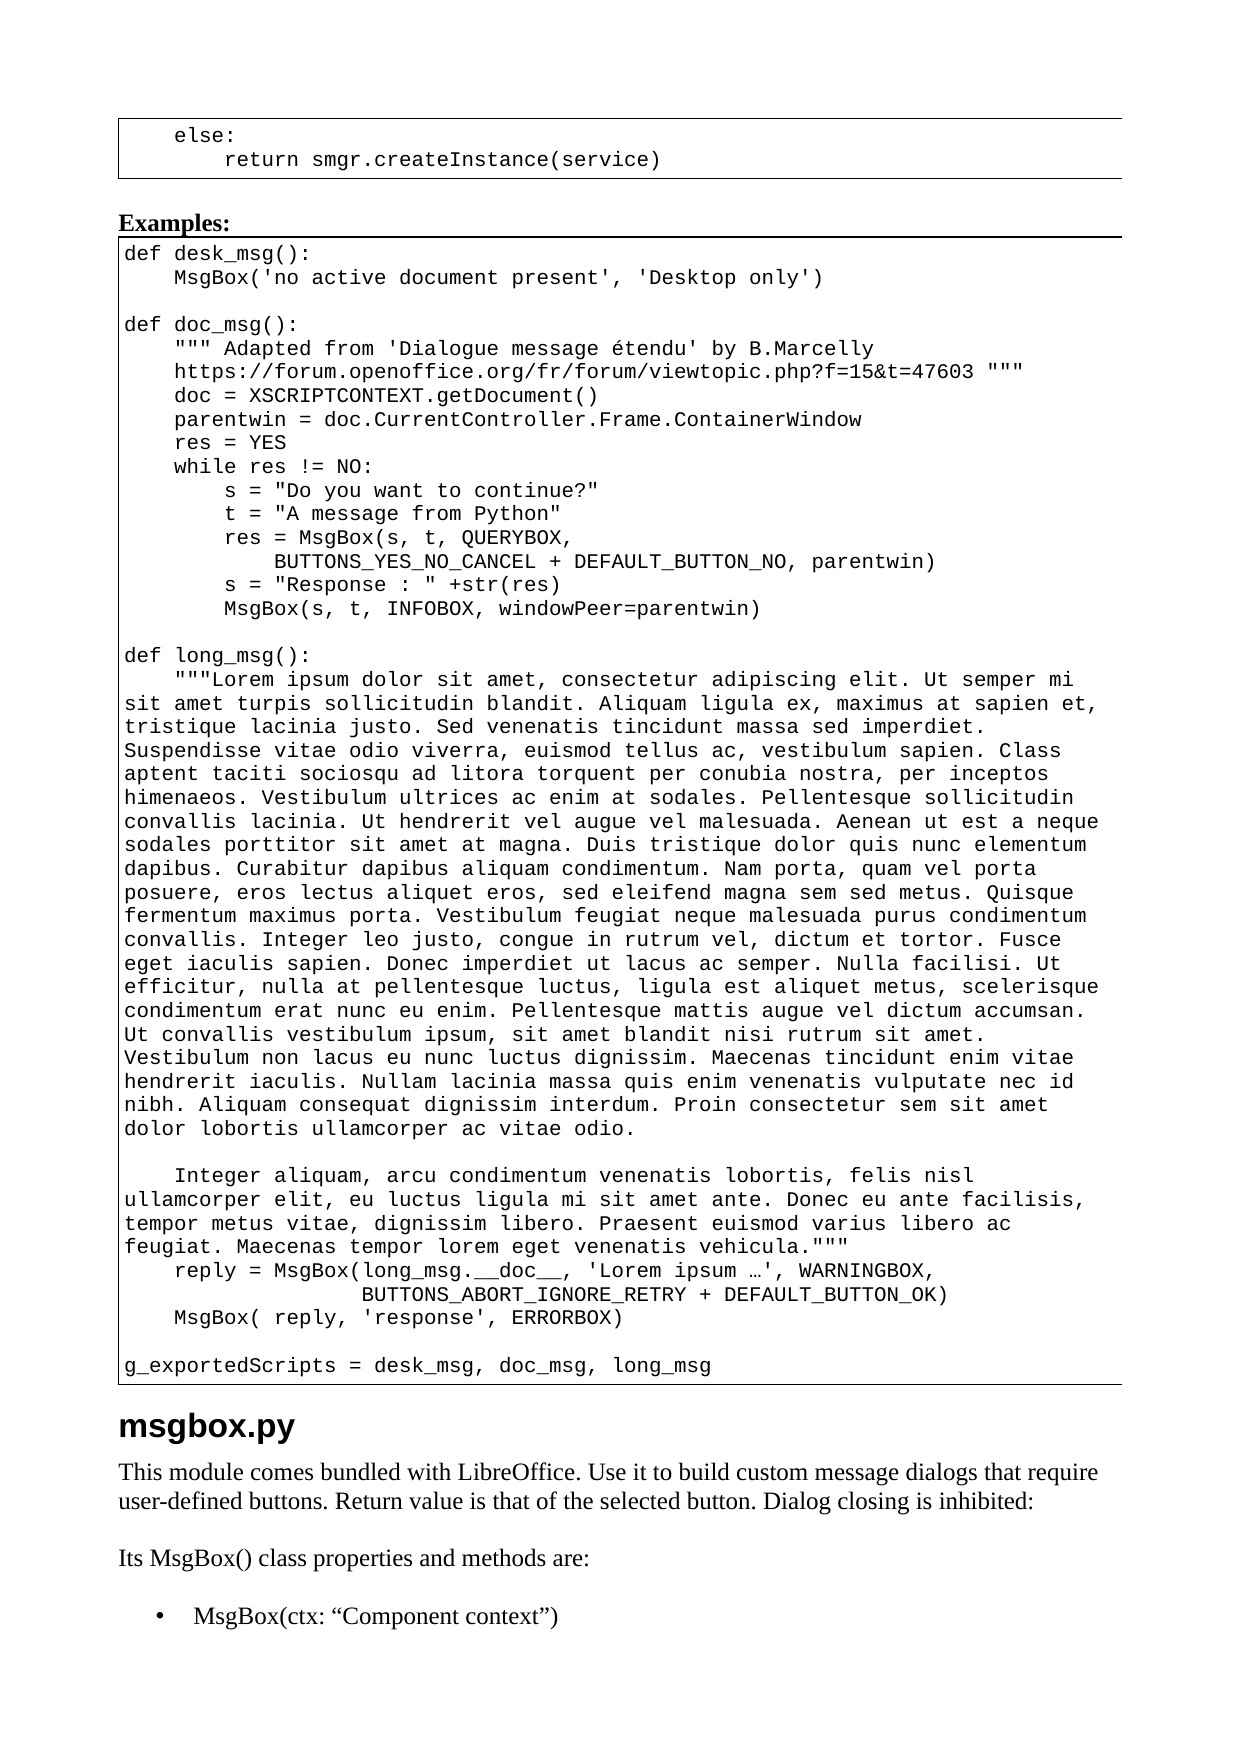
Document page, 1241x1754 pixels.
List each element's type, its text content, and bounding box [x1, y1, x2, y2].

text Examples: [118, 208, 1122, 236]
text This module comes bundled with LibreOffice. Use it to build custom message dialogs that require user-defined buttons. Return value is that of the selected button. Dialog closing is inhibited: [118, 1457, 1122, 1514]
list MsgBox(ctx: “Component context”) [156, 1601, 1122, 1629]
text Its MsgBox() class properties and methods are: [118, 1543, 1122, 1572]
subtitle msgbox.py [118, 1406, 1122, 1444]
table_header else: return smgr.createInstance(service) [119, 119, 1122, 178]
table_header def desk_msg(): MsgBox('no active document present', 'Desktop only') def doc_msg(): """ Adapted from 'Dialogue message étendu' by B.Marcelly https://forum.openoffice.org/fr/forum/viewtopic.php?f=15&t=47603 """ doc = XSCRIPTCONTEXT.getDocument() parentwin = doc.CurrentController.Frame.ContainerWindow res = YES while res != NO: s = "Do you want to continue?" t = "A message from Python" res = MsgBox(s, t, QUERYBOX, BUTTONS_YES_NO_CANCEL + DEFAULT_BUTTON_NO, parentwin) s = "Response : " +str(res) MsgBox(s, t, INFOBOX, windowPeer=parentwin) def long_msg(): """Lorem ipsum dolor sit amet, consectetur adipiscing elit. Ut semper mi sit amet turpis sollicitudin blandit. Aliquam ligula ex, maximus at sapien et, tristique lacinia justo. Sed venenatis tincidunt massa sed imperdiet. Suspendisse vitae odio viverra, euismod tellus ac, vestibulum sapien. Class aptent taciti sociosqu ad litora torquent per conubia nostra, per inceptos himenaeos. Vestibulum ultrices ac enim at sodales. Pellentesque sollicitudin convallis lacinia. Ut hendrerit vel augue vel malesuada. Aenean ut est a neque sodales porttitor sit amet at magna. Duis tristique dolor quis nunc elementum dapibus. Curabitur dapibus aliquam condimentum. Nam porta, quam vel porta posuere, eros lectus aliquet eros, sed eleifend magna sem sed metus. Quisque fermentum maximus porta. Vestibulum feugiat neque malesuada purus condimentum convallis. Integer leo justo, congue in rutrum vel, dictum et tortor. Fusce eget iaculis sapien. Donec imperdiet ut lacus ac semper. Nulla facilisi. Ut efficitur, nulla at pellentesque luctus, ligula est aliquet metus, scelerisque condimentum erat nunc eu enim. Pellentesque mattis augue vel dictum accumsan. Ut convallis vestibulum ipsum, sit amet blandit nisi rutrum sit amet. Vestibulum non lacus eu nunc luctus dignissim. Maecenas tincidunt enim vitae hendrerit iaculis. Nullam lacinia massa quis enim venenatis vulputate nec id nibh. Aliquam consequat dignissim interdum. Proin consectetur sem sit amet dolor lobortis ullamcorper ac vitae odio. Integer aliquam, arcu condimentum venenatis lobortis, felis nisl ullamcorper elit, eu luctus ligula mi sit amet ante. Donec eu ante facilisis, tempor metus vitae, dignissim libero. Praesent euismod varius libero ac feugiat. Maecenas tempor lorem eget venenatis vehicula.""" reply = MsgBox(long_msg.__doc__, 'Lorem ipsum …', WARNINGBOX, BUTTONS_ABORT_IGNORE_RETRY + DEFAULT_BUTTON_OK) MsgBox( reply, 'response', ERRORBOX) g_exportedScripts = desk_msg, doc_msg, long_msg [119, 238, 1122, 1384]
